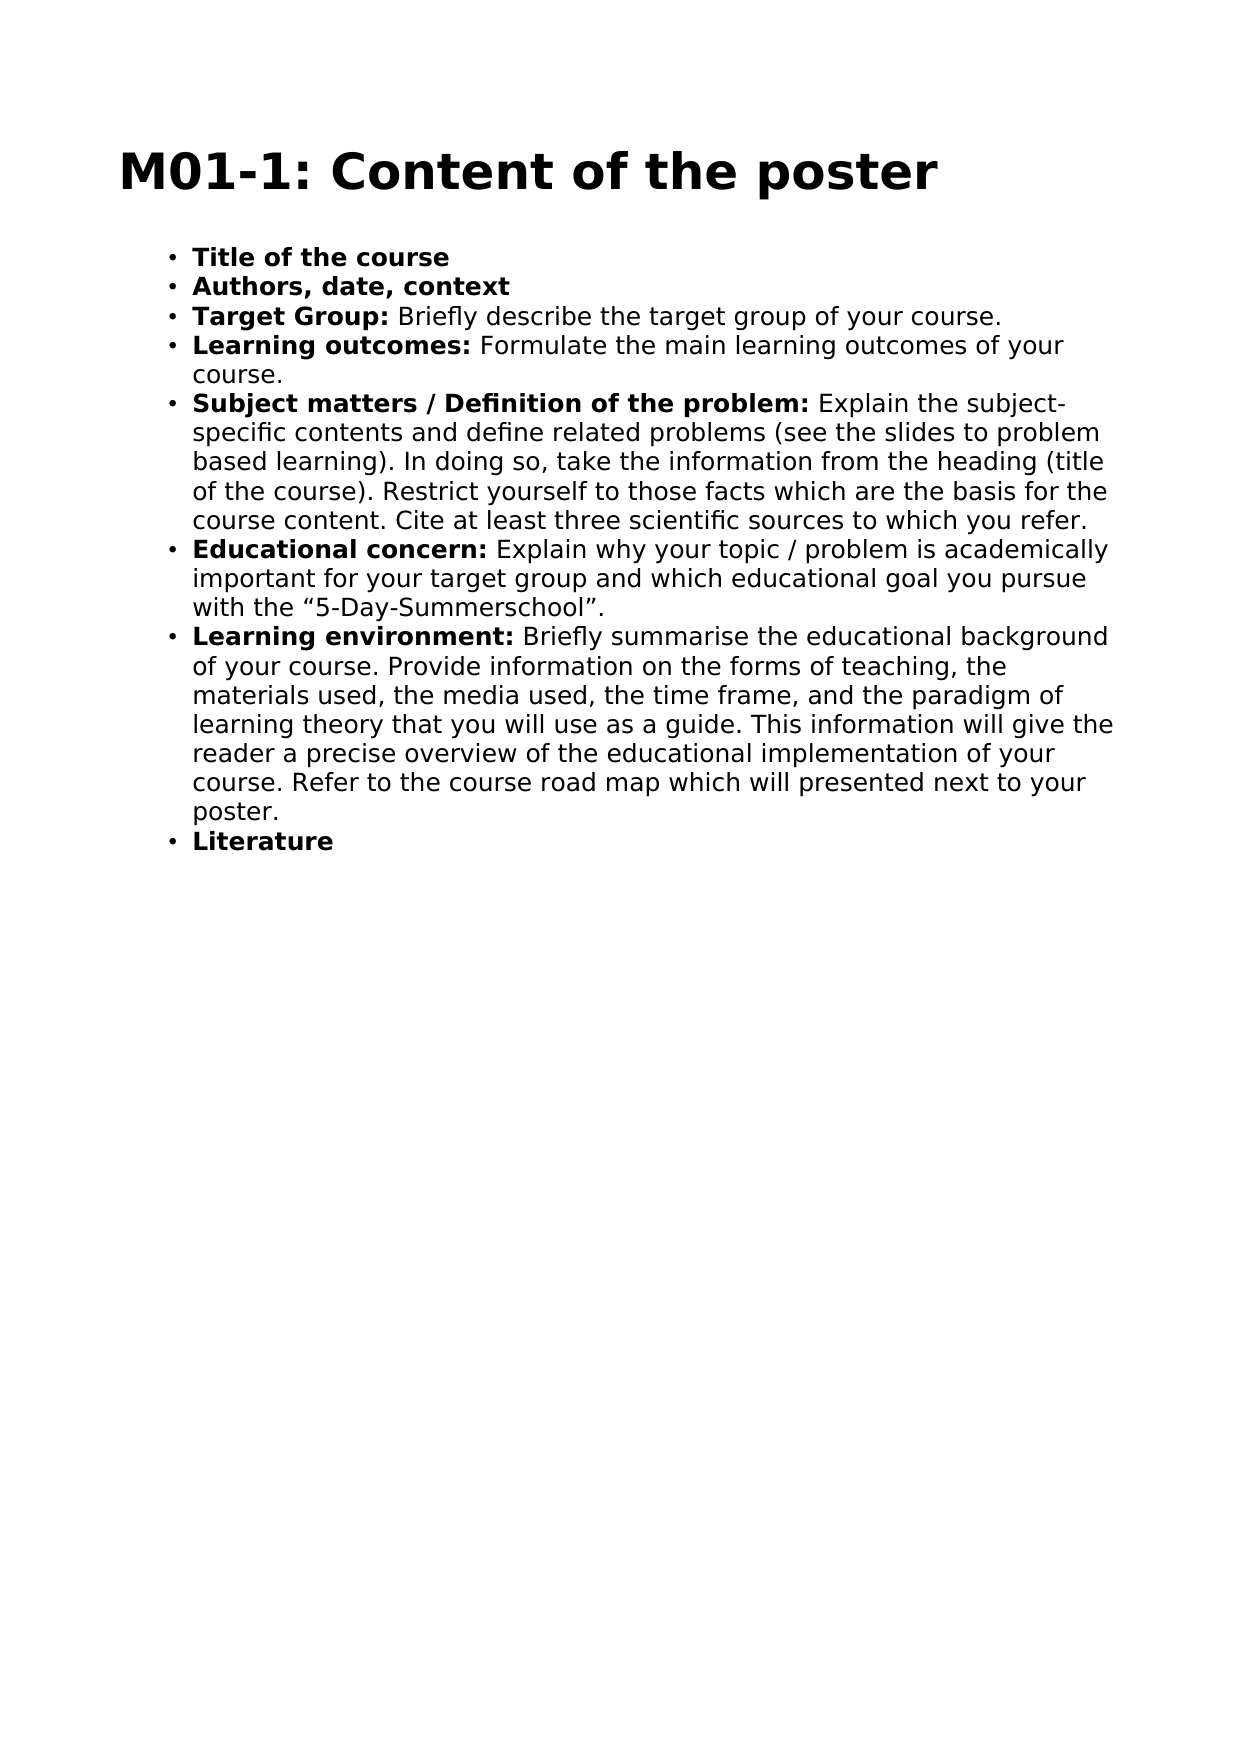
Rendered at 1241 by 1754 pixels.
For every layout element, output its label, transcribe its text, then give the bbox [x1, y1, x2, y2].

list Learning outcomes: Formulate the main learning outcomes of your course. [177, 331, 1122, 389]
list Target Group: Briefly describe the target group of your course. [177, 302, 1122, 331]
list Learning environment: Briefly summarise the educational background of your course. Provide information on the forms of teaching, the materials used, the media used, the time frame, and the paradigm of learning theory that you will use as a guide. This information will give the reader a precise overview of the educational implementation of your course. Refer to the course road map which will presented next to your poster. [177, 622, 1122, 827]
list Educational concern: Explain why your topic / problem is academically important for your target group and which educational goal you pursue with the “5-Day-Summerschool”. [177, 535, 1122, 622]
list Title of the course [177, 243, 1122, 272]
list Authors, date, context [177, 272, 1122, 302]
list Subject matters / Definition of the problem: Explain the subject-specific contents and define related problems (see the slides to problem based learning). In doing so, take the information from the heading (title of the course). Restrict yourself to those facts which are the basis for the course content. Cite at least three scientific sources to which you refer. [177, 389, 1122, 535]
subtitle M01-1: Content of the poster [118, 143, 1122, 201]
list Literature [177, 827, 1122, 856]
